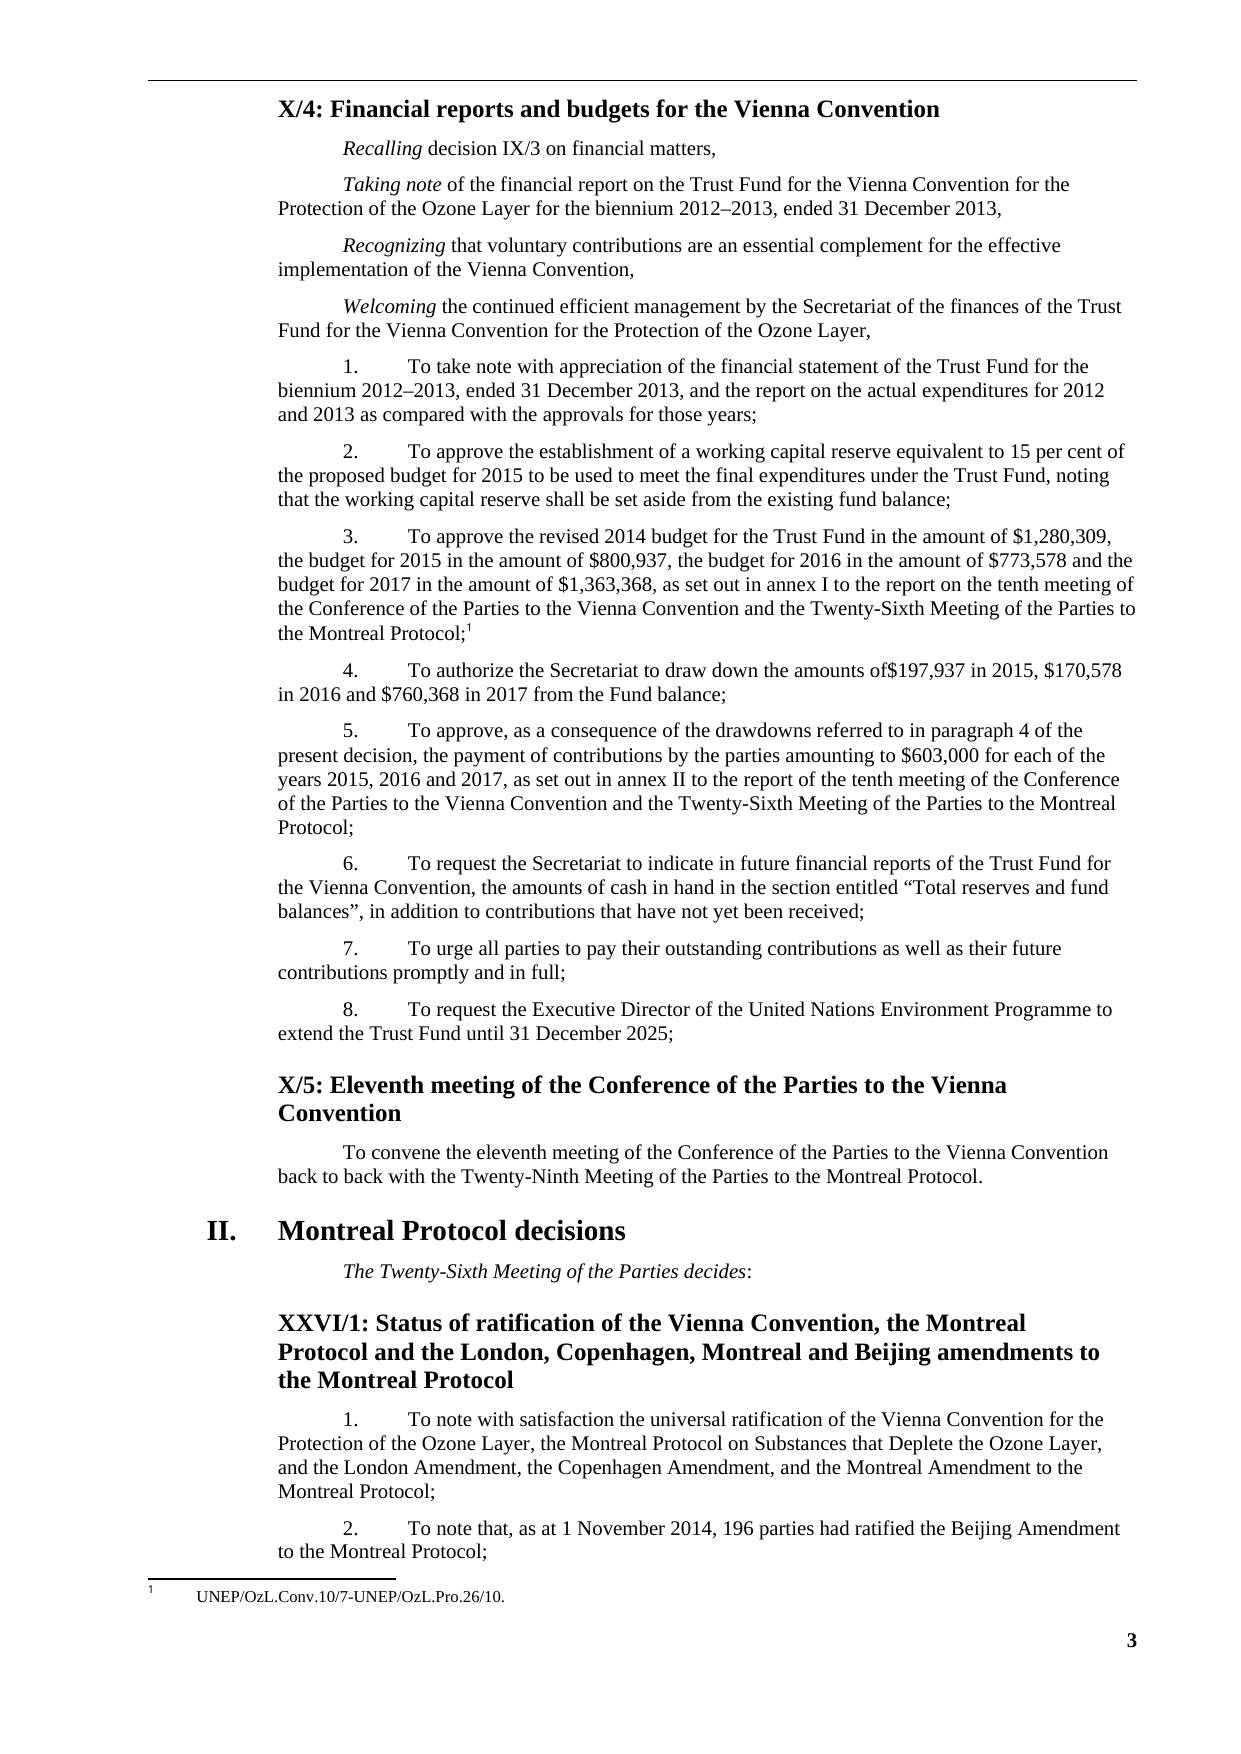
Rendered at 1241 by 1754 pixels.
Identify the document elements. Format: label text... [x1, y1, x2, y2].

list To approve, as a consequence of the drawdowns referred to in paragraph 4 of the present decision, the payment of contributions by the parties amounting to $603,000 for each of the years 2015, 2016 and 2017, as set out in annex II to the report of the tenth meeting of the Conference of the Parties to the Vienna Convention and the Twenty-Sixth Meeting of the Parties to the Montreal Protocol; [278, 718, 1137, 839]
list To approve the establishment of a working capital reserve equivalent to 15 per cent of the proposed budget for 2015 to be used to meet the final expenditures under the Trust Fund, noting that the working capital reserve shall be set aside from the existing fund balance; [278, 439, 1137, 511]
text The Twenty-Sixth Meeting of the Parties decides: [278, 1259, 1137, 1283]
text 1. To note with satisfaction the universal ratification of the Vienna Convention for the Protection of the Ozone Layer, the Montreal Protocol on Substances that Deplete the Ozone Layer, and the London Amendment, the Copenhagen Amendment, and the Montreal Amendment to the Montreal Protocol; [278, 1407, 1137, 1503]
text X/5: Eleventh meeting of the Conference of the Parties to the Vienna Convention [148, 1070, 1107, 1127]
subtitle X/4: Financial reports and budgets for the Vienna Convention [148, 94, 1107, 123]
text 2. To note that, as at 1 November 2014, 196 parties had ratified the Beijing Amendment to the Montreal Protocol; [278, 1515, 1137, 1563]
subtitle II. Montreal Protocol decisions [148, 1213, 1107, 1246]
list UNEP/OzL.Conv.10/7-UNEP/OzL.Pro.26/10. [148, 1585, 1137, 1606]
text Recalling decision IX/3 on financial matters, [278, 136, 1137, 160]
list To request the Executive Director of the United Nations Environment Programme to extend the Trust Fund until 31 December 2025; [278, 997, 1137, 1045]
list To urge all parties to pay their outstanding contributions as well as their future contributions promptly and in full; [278, 936, 1137, 984]
text Taking note of the financial report on the Trust Fund for the Vienna Convention for the Protection of the Ozone Layer for the biennium 2012–2013, ended 31 December 2013, [278, 172, 1137, 220]
text Recognizing that voluntary contributions are an essential complement for the effective implementation of the Vienna Convention, [278, 233, 1137, 281]
list To authorize the Secretariat to draw down the amounts of$197,937 in 2015, $170,578 in 2016 and $760,368 in 2017 from the Fund balance; [278, 658, 1137, 706]
text XXVI/1: Status of ratification of the Vienna Convention, the Montreal Protocol and the London, Copenhagen, Montreal and Beijing amendments to the Montreal Protocol [148, 1308, 1107, 1394]
list To approve the revised 2014 budget for the Trust Fund in the amount of $1,280,309, the budget for 2015 in the amount of $800,937, the budget for 2016 in the amount of $773,578 and the budget for 2017 in the amount of $1,363,368, as set out in annex I to the report on the tenth meeting of the Conference of the Parties to the Vienna Convention and the Twenty-Sixth Meeting of the Parties to the Montreal Protocol; [278, 523, 1137, 645]
text To convene the eleventh meeting of the Conference of the Parties to the Vienna Convention back to back with the Twenty-Ninth Meeting of the Parties to the Montreal Protocol. [278, 1140, 1137, 1188]
text Welcoming the continued efficient management by the Secretariat of the finances of the Trust Fund for the Vienna Convention for the Protection of the Ozone Layer, [278, 293, 1137, 342]
list To take note with appreciation of the financial statement of the Trust Fund for the biennium 2012–2013, ended 31 December 2013, and the report on the actual expenditures for 2012 and 2013 as compared with the approvals for those years; [278, 354, 1137, 426]
list To request the Secretariat to indicate in future financial reports of the Trust Fund for the Vienna Convention, the amounts of cash in hand in the section entitled “Total reserves and fund balances”, in addition to contributions that have not yet been received; [278, 851, 1137, 923]
